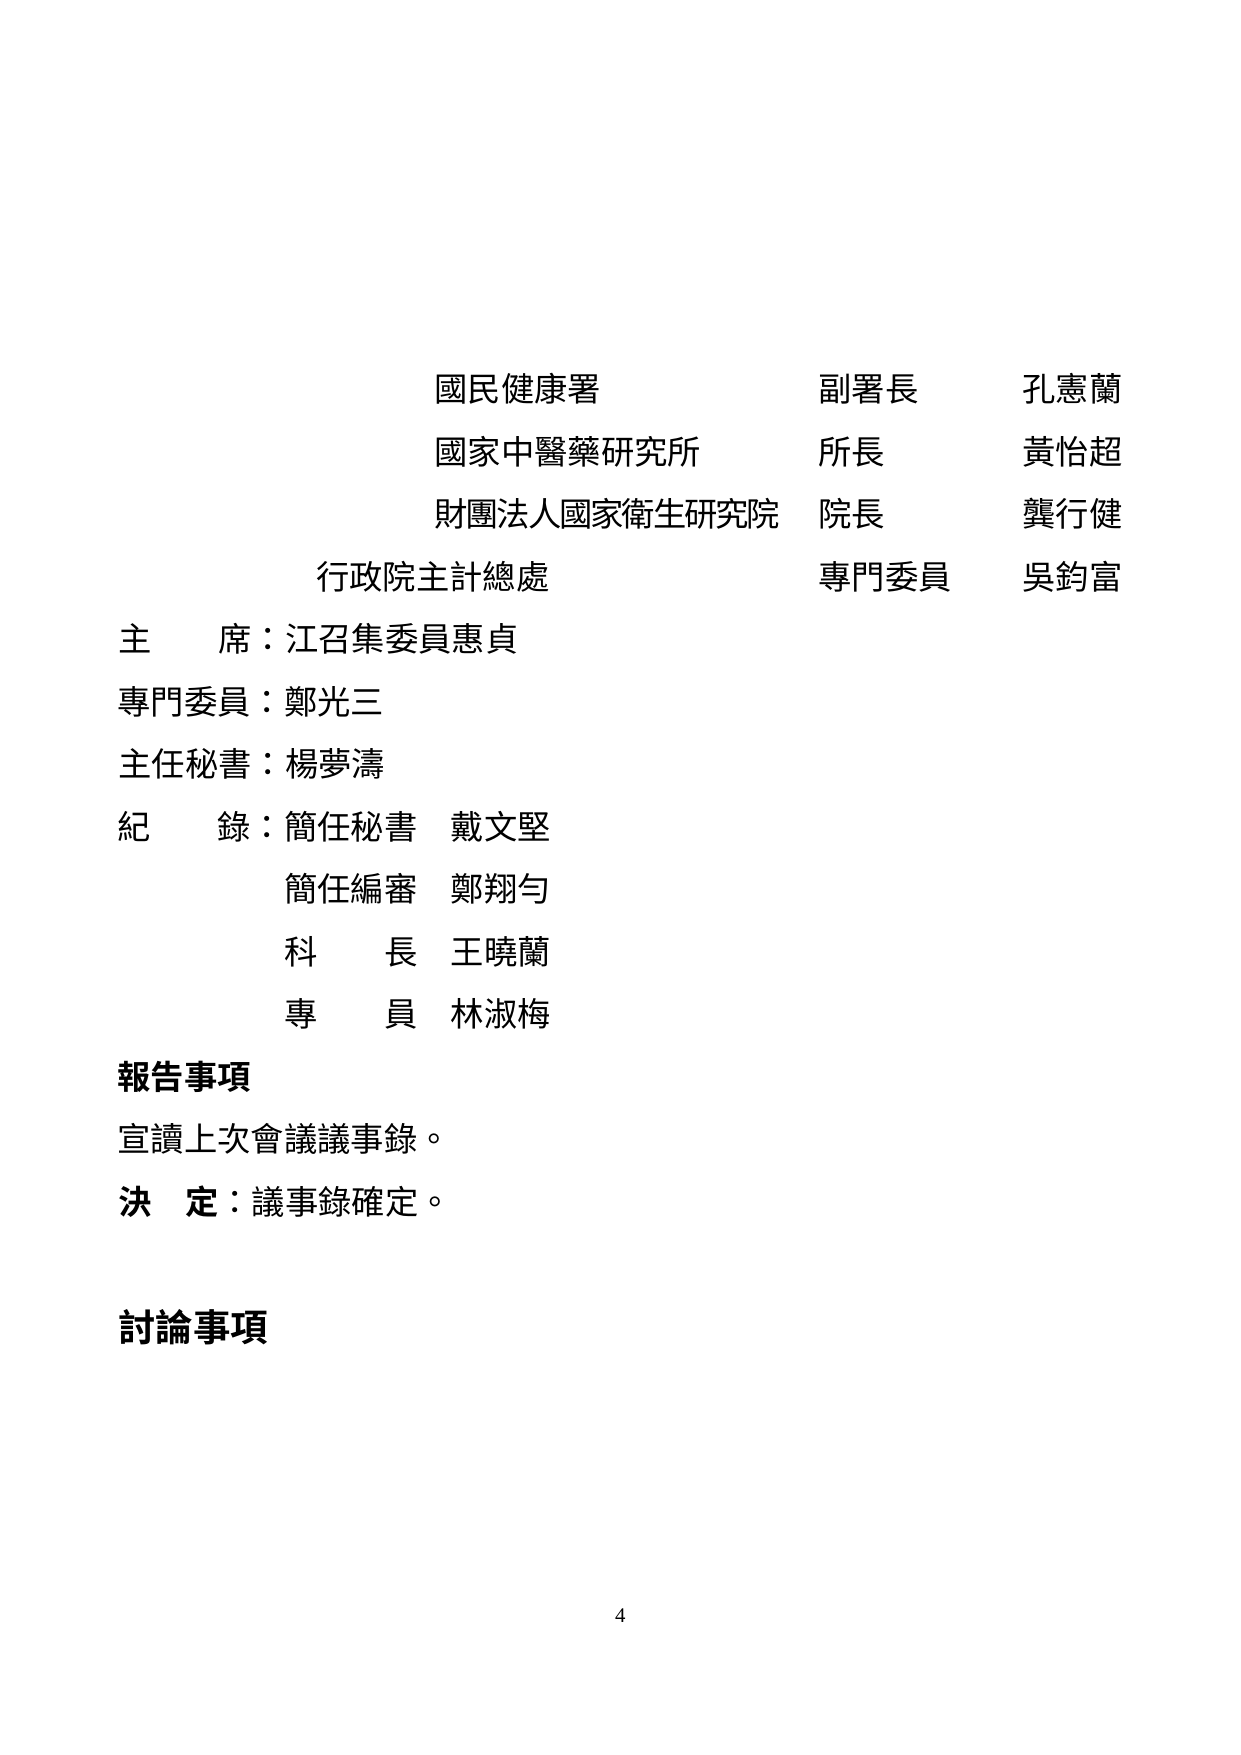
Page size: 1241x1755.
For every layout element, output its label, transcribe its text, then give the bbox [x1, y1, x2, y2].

text 簡任編審 鄭翔勻 [117, 846, 1122, 908]
table_cell [313, 346, 431, 408]
table_cell 龔行健 [992, 471, 1125, 533]
table_cell 黃怡超 [992, 408, 1125, 471]
table_cell 國家中醫藥研究所 [431, 408, 800, 471]
table_cell 專門委員 [815, 533, 992, 596]
table_cell 所長 [815, 408, 992, 471]
table_cell [800, 533, 815, 596]
table_cell 副署長 [815, 346, 992, 408]
text 宣讀上次會議議事錄。 [117, 1096, 1122, 1158]
table_cell 財團法人國家衛生研究院 [431, 471, 800, 533]
text 討論事項 [118, 1283, 1122, 1346]
text 決 定：議事錄確定。 [118, 1158, 1122, 1221]
table_cell [313, 408, 431, 471]
text 專門委員：鄭光三 [117, 658, 1122, 721]
table_cell [800, 471, 815, 533]
table_cell 院長 [815, 471, 992, 533]
text 報告事項 [117, 1033, 1122, 1096]
table_cell 孔憲蘭 [992, 346, 1125, 408]
table_cell [118, 533, 313, 596]
table_cell 吳鈞富 [992, 533, 1125, 596]
table_cell 國民健康署 [431, 346, 800, 408]
table_cell 行政院主計總處 [313, 533, 800, 596]
text 科 長 王曉蘭 [117, 908, 1122, 971]
table_cell [800, 408, 815, 471]
text 主任秘書：楊夢濤 [118, 721, 1122, 783]
table_cell [118, 471, 313, 533]
table_cell [800, 346, 815, 408]
text 專 員 林淑梅 [117, 971, 1122, 1033]
text 紀 錄：簡任秘書 戴文堅 [117, 783, 1122, 846]
table_cell [313, 471, 431, 533]
table_cell [118, 346, 313, 408]
text 主 席：江召集委員惠貞 [118, 596, 1122, 658]
table_cell [118, 408, 313, 471]
